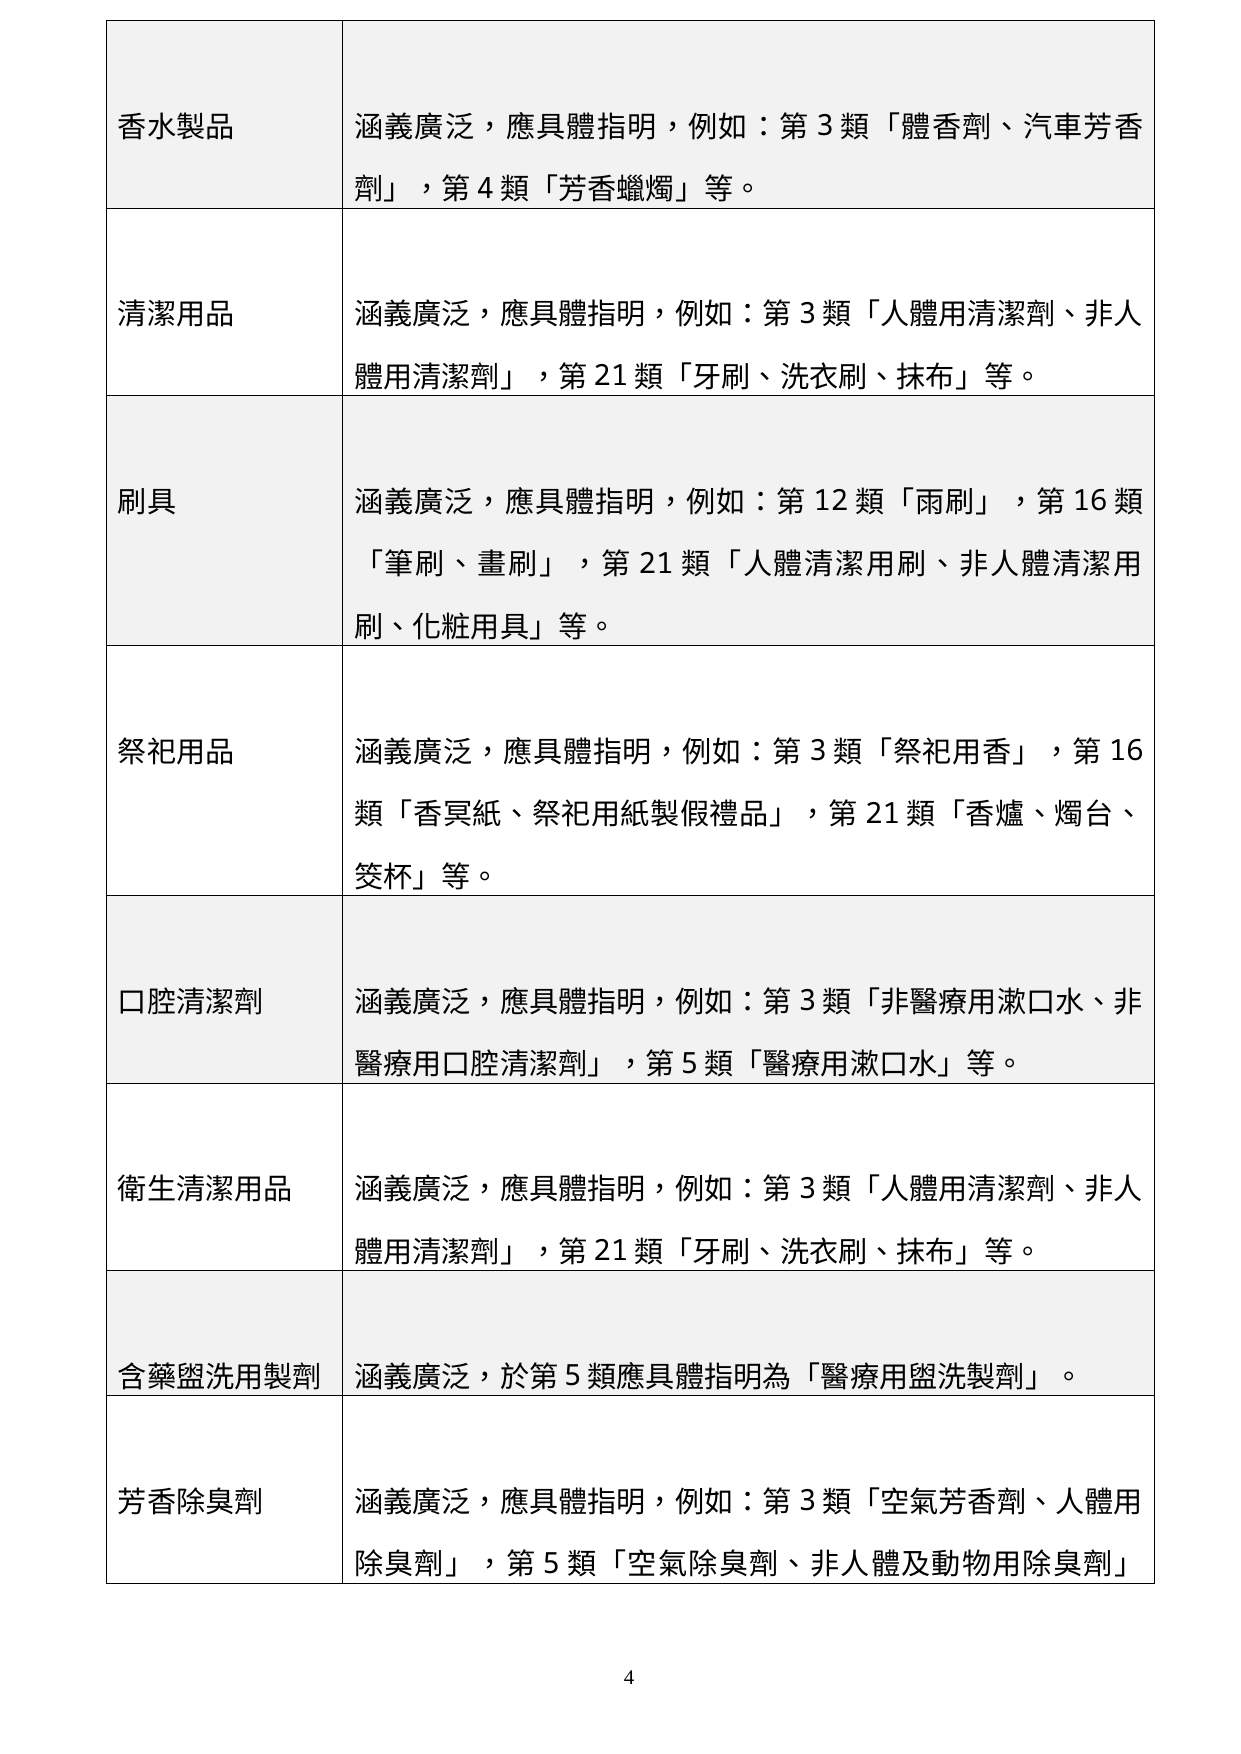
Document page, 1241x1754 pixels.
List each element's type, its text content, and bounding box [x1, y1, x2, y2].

table_cell 芳香除臭劑 [107, 1396, 342, 1583]
table_cell 涵義廣泛，於第5類應具體指明為「醫療用盥洗製劑」。 [343, 1271, 1154, 1395]
table_cell 含藥盥洗用製劑 [107, 1271, 342, 1395]
table_cell 涵義廣泛，應具體指明，例如：第3類「祭祀用香」，第16類「香冥紙、祭祀用紙製假禮品」，第21類「香爐、燭台、筊杯」等。 [343, 646, 1154, 895]
table_cell 衛生清潔用品 [107, 1084, 342, 1270]
table_cell 口腔清潔劑 [107, 896, 342, 1083]
table_cell 刷具 [107, 396, 342, 645]
table_cell 祭祀用品 [107, 646, 342, 895]
table_cell 清潔用品 [107, 209, 342, 395]
table_cell 涵義廣泛，應具體指明，例如：第3類「非醫療用漱口水、非醫療用口腔清潔劑」，第5類「醫療用漱口水」等。 [343, 896, 1154, 1083]
table_cell 香水製品 [107, 21, 342, 208]
table_cell 涵義廣泛，應具體指明，例如：第3類「人體用清潔劑、非人體用清潔劑」，第21類「牙刷、洗衣刷、抹布」等。 [343, 1084, 1154, 1270]
table_cell 涵義廣泛，應具體指明，例如：第3類「人體用清潔劑、非人體用清潔劑」，第21類「牙刷、洗衣刷、抹布」等。 [343, 209, 1154, 395]
table_cell 涵義廣泛，應具體指明，例如：第12類「雨刷」，第16類「筆刷、畫刷」，第21類「人體清潔用刷、非人體清潔用刷、化粧用具」等。 [343, 396, 1154, 645]
table_cell 涵義廣泛，應具體指明，例如：第3類「體香劑、汽車芳香劑」，第4類「芳香蠟燭」等。 [343, 21, 1154, 208]
table_cell 涵義廣泛，應具體指明，例如：第3類「空氣芳香劑、人體用除臭劑」，第5類「空氣除臭劑、非人體及動物用除臭劑」 [343, 1396, 1154, 1583]
